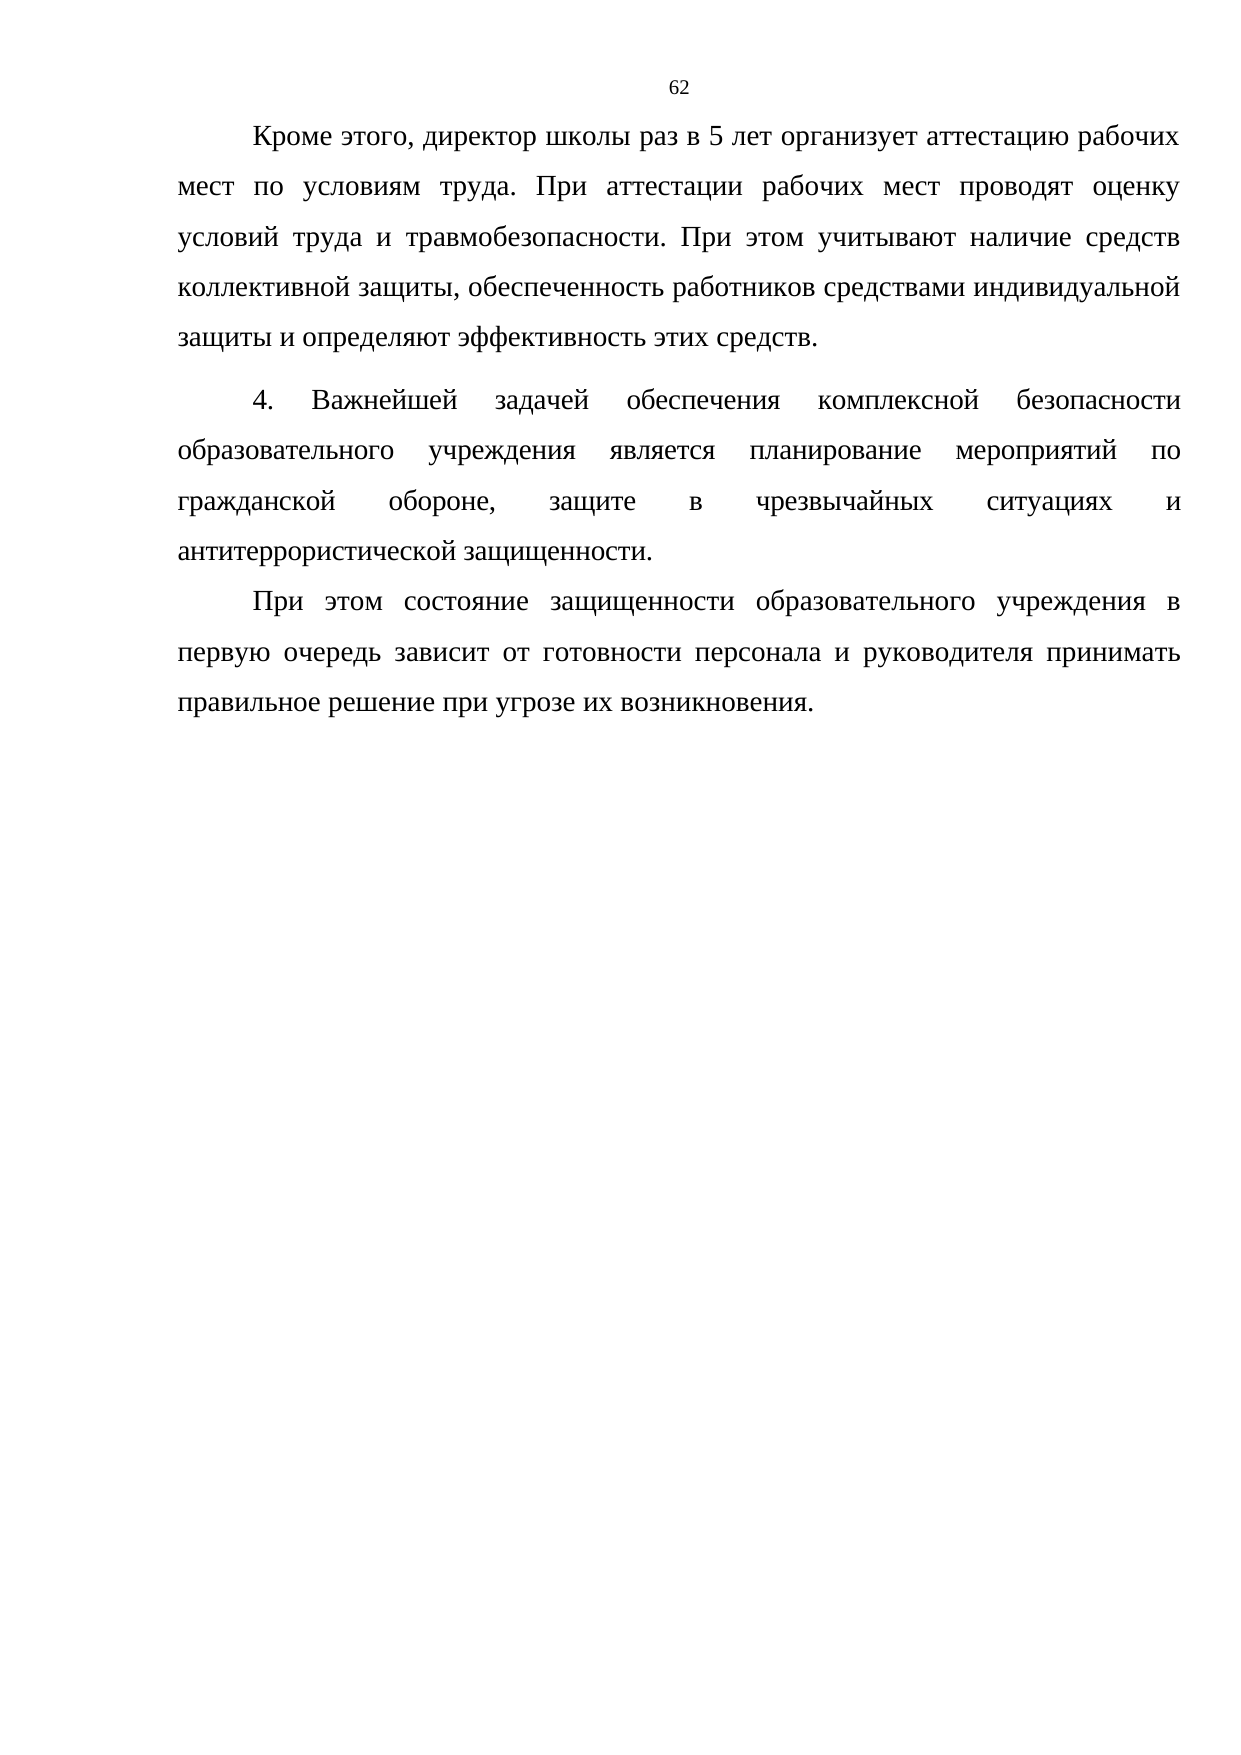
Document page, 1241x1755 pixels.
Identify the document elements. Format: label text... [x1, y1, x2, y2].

text Кроме этого, директор школы раз в 5 лет организует аттестацию рабочих мест по условиям труда. При аттестации рабочих мест проводят оценку условий труда и травмобезопасности. При этом учитывают наличие средств коллективной защиты, обеспеченность работников средствами индивидуальной защиты и определяют эффективность этих средств. [177, 118, 1181, 353]
text При этом состояние защищенности образовательного учреждения в первую очередь зависит от готовности персонала и руководителя принимать правильное решение при угрозе их возникновения. [177, 583, 1181, 718]
text 4. Важнейшей задачей обеспечения комплексной безопасности образовательного учреждения является планирование мероприятий по гражданской обороне, защите в чрезвычайных ситуациях и антитеррористической защищенности. [177, 382, 1181, 567]
